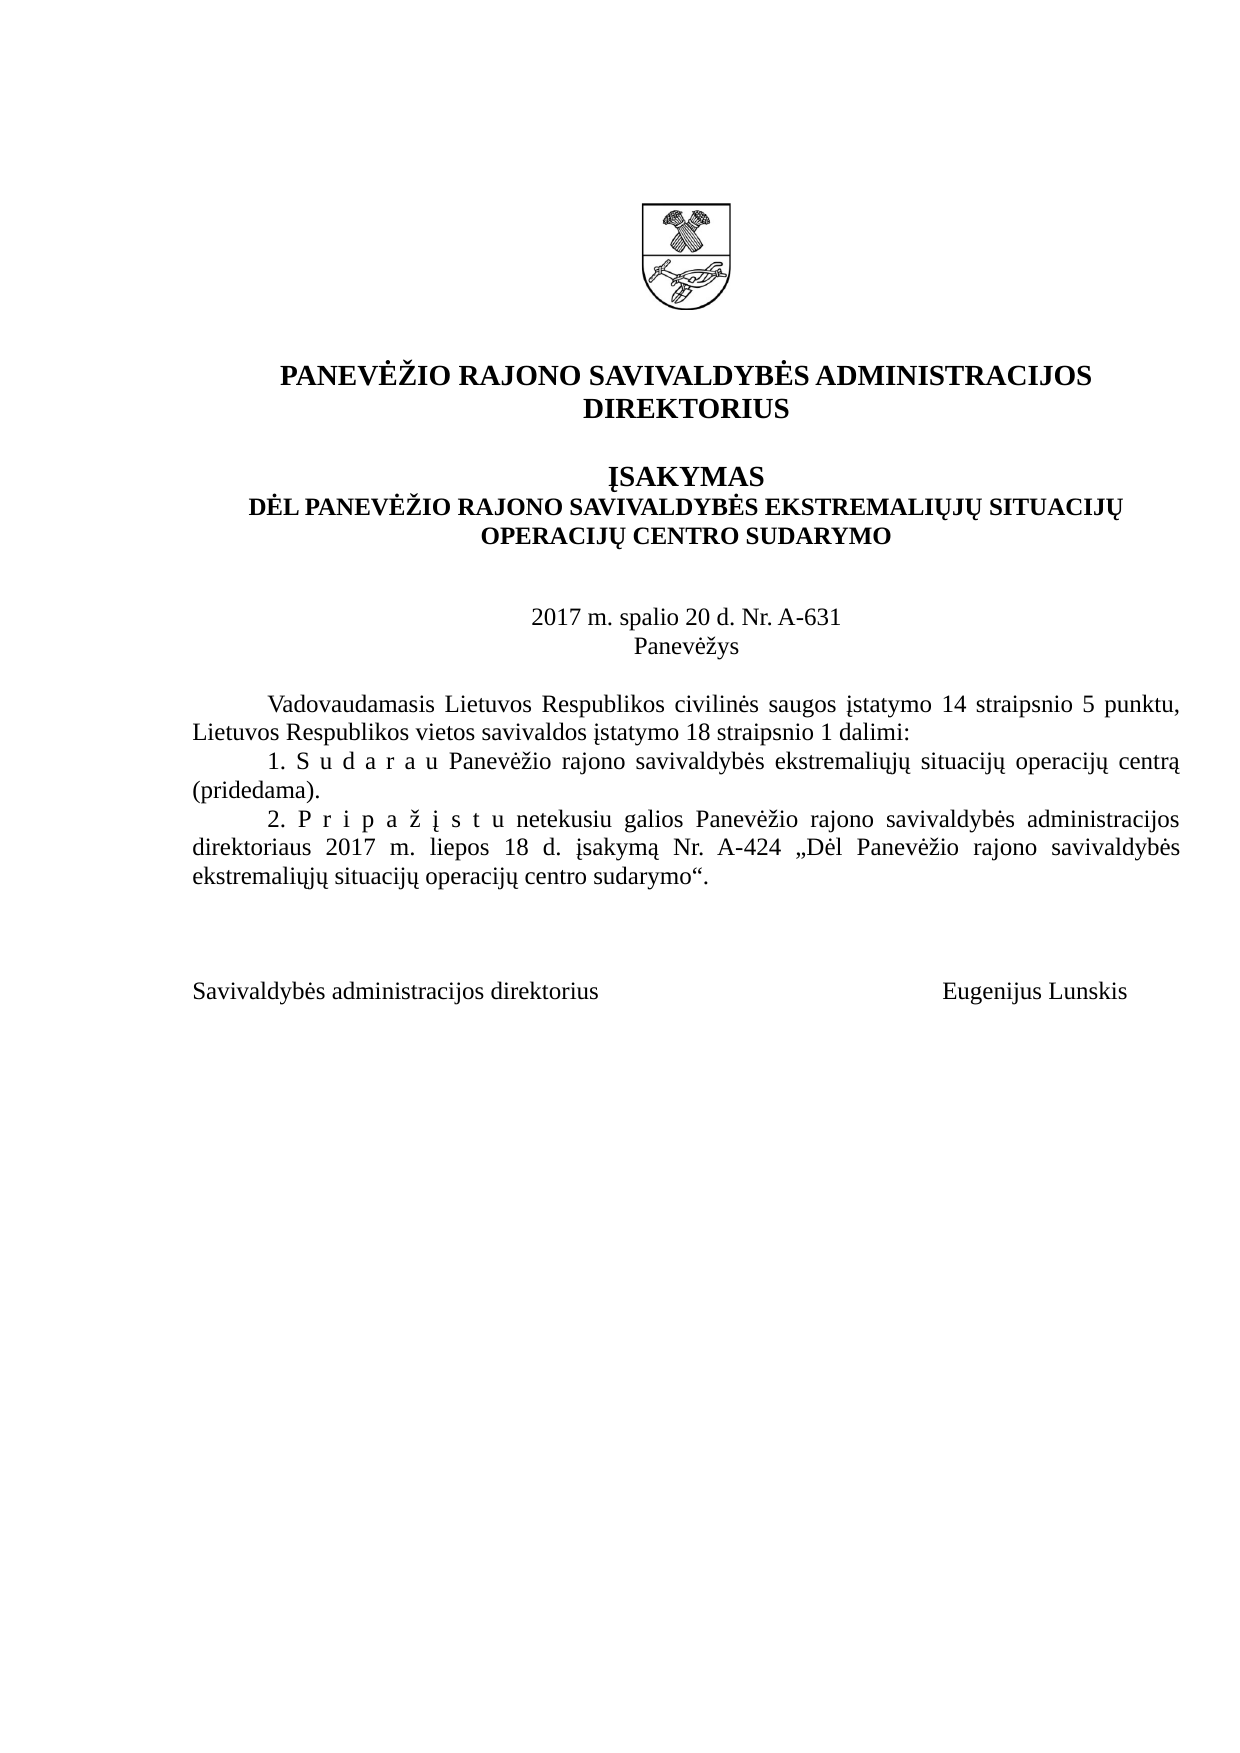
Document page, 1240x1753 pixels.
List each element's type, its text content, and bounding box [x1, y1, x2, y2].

text DĖL PANEVĖŽIO RAJONO SAVIVALDYBĖS EKSTREMALIŲJŲ SITUACIJŲ OPERACIJŲ CENTRO SUDARYMO [192, 492, 1181, 550]
text DIREKTORIUS [192, 392, 1181, 425]
text 1. S u d a r a u Panevėžio rajono savivaldybės ekstremaliųjų situacijų operacijų centrą (pridedama). [192, 746, 1181, 804]
text PANEVĖŽIO RAJONO SAVIVALDYBĖS ADMINISTRACIJOS [192, 358, 1181, 392]
text Panevėžys [192, 631, 1181, 660]
text 2. P r i p a ž į s t u netekusiu galios Panevėžio rajono savivaldybės administracijos direktoriaus 2017 m. liepos 18 d. įsakymą Nr. A-424 „Dėl Panevėžio rajono savivaldybės ekstremaliųjų situacijų operacijų centro sudarymo“. [192, 804, 1181, 890]
text Vadovaudamasis Lietuvos Respublikos civilinės saugos įstatymo 14 straipsnio 5 punktu, Lietuvos Respublikos vietos savivaldos įstatymo 18 straipsnio 1 dalimi: [192, 689, 1181, 746]
text ĮSAKYMAS [192, 459, 1181, 492]
text 2017 m. spalio 20 d. Nr. A-631 [192, 602, 1181, 631]
text Savivaldybės administracijos direktorius Eugenijus Lunskis [192, 976, 1181, 1005]
